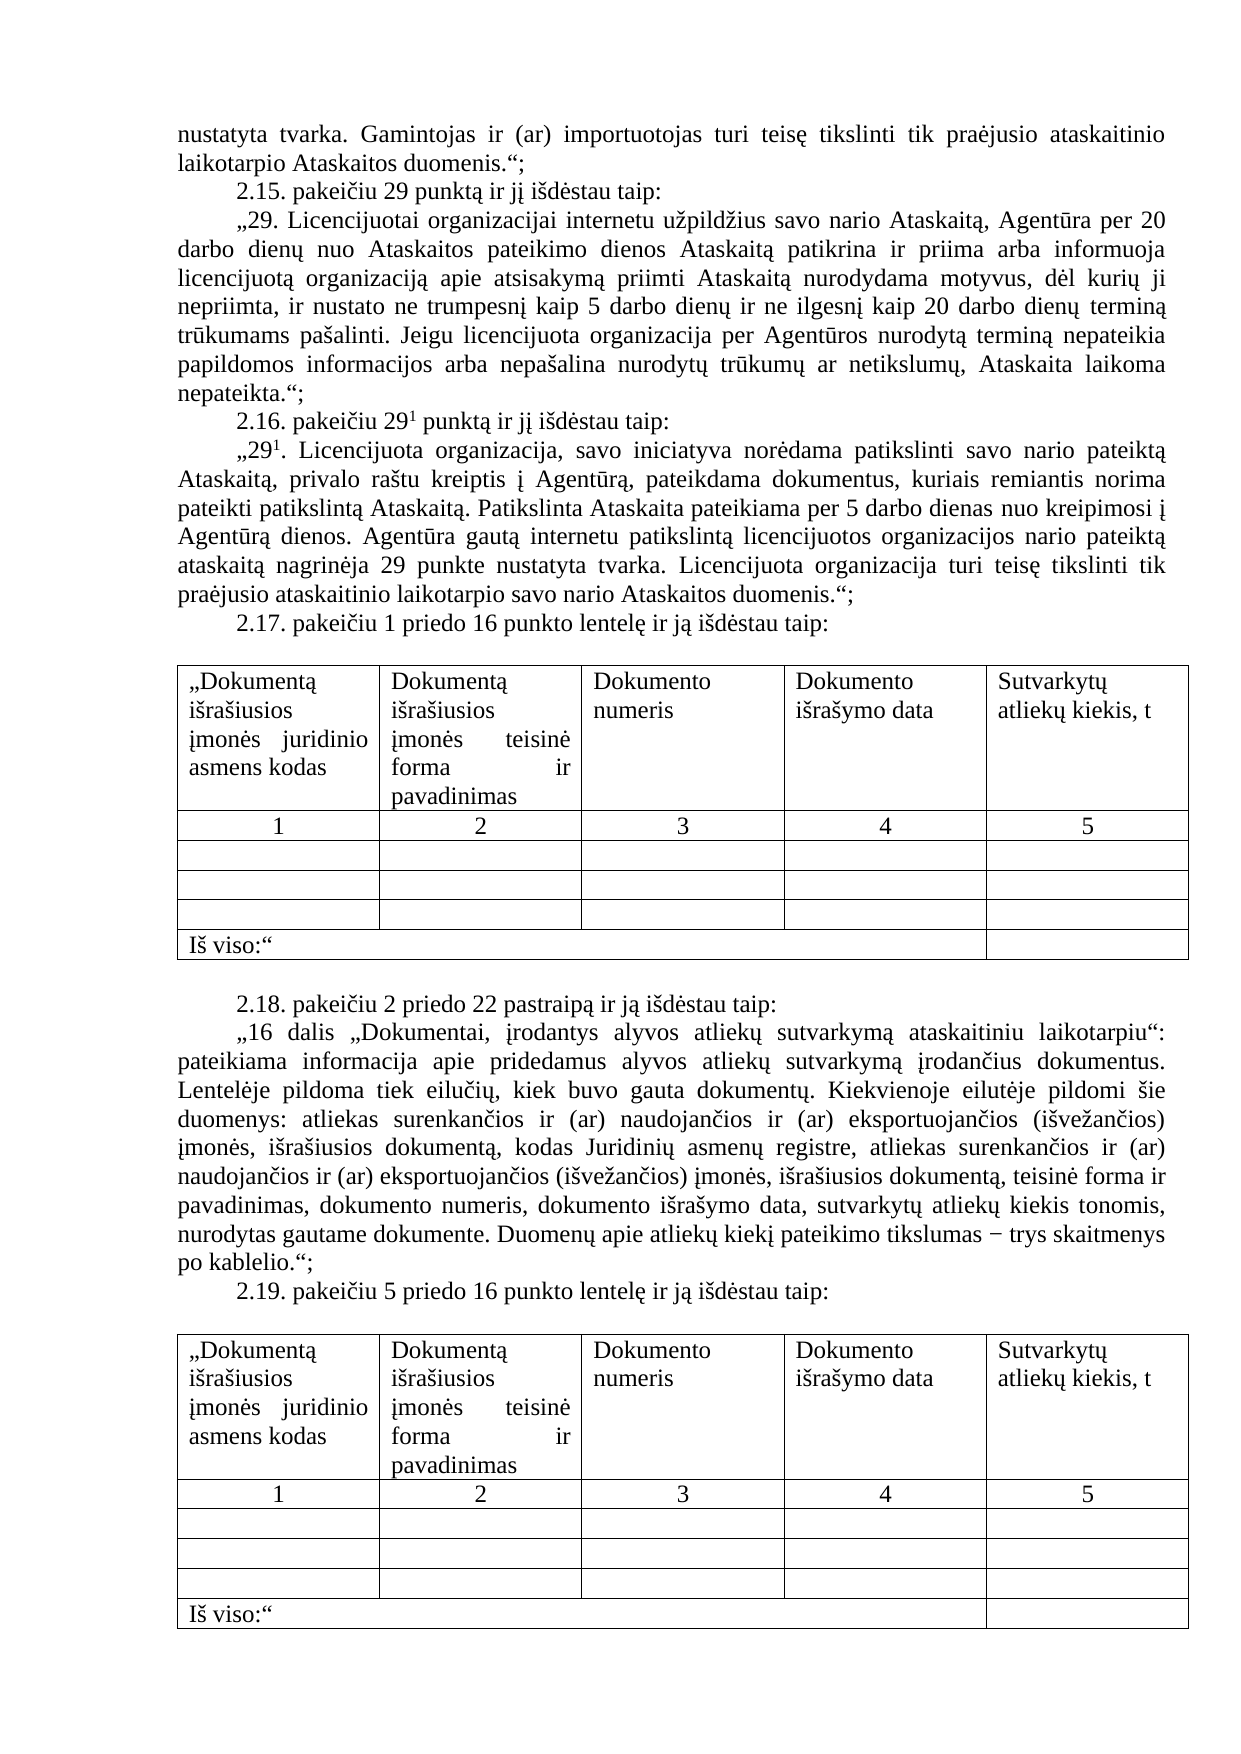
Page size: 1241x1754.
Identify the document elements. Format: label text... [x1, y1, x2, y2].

table_cell [582, 900, 784, 929]
table_cell [785, 1509, 986, 1538]
table_cell 5 [987, 1480, 1188, 1508]
table_cell [987, 871, 1188, 899]
text nustatyta tvarka. Gamintojas ir (ar) importuotojas turi teisę tikslinti tik praėjusio ataskaitinio laikotarpio Ataskaitos duomenis.“; [177, 119, 1166, 176]
text 2.19. pakeičiu 5 priedo 16 punkto lentelę ir ją išdėstau taip: [177, 1276, 1166, 1305]
table_cell [178, 900, 379, 929]
table_cell [987, 1569, 1188, 1598]
table_cell 5 [987, 811, 1188, 840]
table_cell [178, 871, 379, 899]
table_cell [582, 1539, 784, 1568]
table_cell [380, 1509, 581, 1538]
table_cell [178, 841, 379, 869]
table_cell [987, 841, 1188, 869]
table_cell 1 [178, 811, 379, 840]
table_header Dokumento numeris [582, 1335, 784, 1478]
table_header Dokumentą išrašiusios įmonės teisinė forma ir pavadinimas [380, 1335, 581, 1478]
table_cell [582, 1569, 784, 1598]
text 2.18. pakeičiu 2 priedo 22 pastraipą ir ją išdėstau taip: [177, 989, 1166, 1017]
table_header „Dokumentą išrašiusios įmonės juridinio asmens kodas [178, 1335, 379, 1478]
table_cell [987, 1509, 1188, 1538]
table_cell [582, 1509, 784, 1538]
table_header Sutvarkytų atliekų kiekis, t [987, 666, 1188, 810]
table_cell 3 [582, 1480, 784, 1508]
table_cell [785, 1569, 986, 1598]
text „29. Licencijuotai organizacijai internetu užpildžius savo nario Ataskaitą, Agentūra per 20 darbo dienų nuo Ataskaitos pateikimo dienos Ataskaitą patikrina ir priima arba informuoja licencijuotą organizaciją apie atsisakymą priimti Ataskaitą nurodydama motyvus, dėl kurių ji nepriimta, ir nustato ne trumpesnį kaip 5 darbo dienų ir ne ilgesnį kaip 20 darbo dienų terminą trūkumams pašalinti. Jeigu licencijuota organizacija per Agentūros nurodytą terminą nepateikia papildomos informacijos arba nepašalina nurodytų trūkumų ar netikslumų, Ataskaita laikoma nepateikta.“; [177, 205, 1166, 406]
table_cell [380, 871, 581, 899]
table_cell [380, 900, 581, 929]
table_header Dokumento išrašymo data [785, 1335, 986, 1478]
table_cell [785, 871, 986, 899]
table_cell Iš viso:“ [178, 1599, 986, 1627]
text 2.17. pakeičiu 1 priedo 16 punkto lentelę ir ją išdėstau taip: [177, 608, 1166, 636]
table_cell [178, 1509, 379, 1538]
table_cell [785, 841, 986, 869]
table_cell [582, 871, 784, 899]
table_cell [582, 841, 784, 869]
table_cell [178, 1539, 379, 1568]
table_header „Dokumentą išrašiusios įmonės juridinio asmens kodas [178, 666, 379, 810]
table_cell [987, 900, 1188, 929]
table_cell 3 [582, 811, 784, 840]
text „291. Licencijuota organizacija, savo iniciatyva norėdama patikslinti savo nario pateiktą Ataskaitą, privalo raštu kreiptis į Agentūrą, pateikdama dokumentus, kuriais remiantis norima pateikti patikslintą Ataskaitą. Patikslinta Ataskaita pateikiama per 5 darbo dienas nuo kreipimosi į Agentūrą dienos. Agentūra gautą internetu patikslintą licencijuotos organizacijos nario pateiktą ataskaitą nagrinėja 29 punkte nustatyta tvarka. Licencijuota organizacija turi teisę tikslinti tik praėjusio ataskaitinio laikotarpio savo nario Ataskaitos duomenis.“; [177, 435, 1166, 608]
table_cell 4 [785, 1480, 986, 1508]
table_cell [178, 1569, 379, 1598]
text „16 dalis „Dokumentai, įrodantys alyvos atliekų sutvarkymą ataskaitiniu laikotarpiu“: pateikiama informacija apie pridedamus alyvos atliekų sutvarkymą įrodančius dokumentus. Lentelėje pildoma tiek eilučių, kiek buvo gauta dokumentų. Kiekvienoje eilutėje pildomi šie duomenys: atliekas surenkančios ir (ar) naudojančios ir (ar) eksportuojančios (išvežančios) įmonės, išrašiusios dokumentą, kodas Juridinių asmenų registre, atliekas surenkančios ir (ar) naudojančios ir (ar) eksportuojančios (išvežančios) įmonės, išrašiusios dokumentą, teisinė forma ir pavadinimas, dokumento numeris, dokumento išrašymo data, sutvarkytų atliekų kiekis tonomis, nurodytas gautame dokumente. Duomenų apie atliekų kiekį pateikimo tikslumas − trys skaitmenys po kablelio.“; [177, 1017, 1166, 1276]
table_cell [987, 1539, 1188, 1568]
table_header Sutvarkytų atliekų kiekis, t [987, 1335, 1188, 1478]
table_cell [380, 1569, 581, 1598]
table_cell [987, 930, 1188, 959]
table_cell [380, 1539, 581, 1568]
text 2.16. pakeičiu 291 punktą ir jį išdėstau taip: [177, 406, 1166, 435]
table_header Dokumentą išrašiusios įmonės teisinė forma ir pavadinimas [380, 666, 581, 810]
table_cell 1 [178, 1480, 379, 1508]
table_cell 2 [380, 811, 581, 840]
text 2.15. pakeičiu 29 punktą ir jį išdėstau taip: [177, 176, 1166, 205]
table_cell [785, 900, 986, 929]
table_cell [380, 841, 581, 869]
table_cell 4 [785, 811, 986, 840]
table_header Dokumento numeris [582, 666, 784, 810]
table_cell [785, 1539, 986, 1568]
table_header Dokumento išrašymo data [785, 666, 986, 810]
table_cell Iš viso:“ [178, 930, 986, 959]
table_cell [987, 1599, 1188, 1627]
table_cell 2 [380, 1480, 581, 1508]
